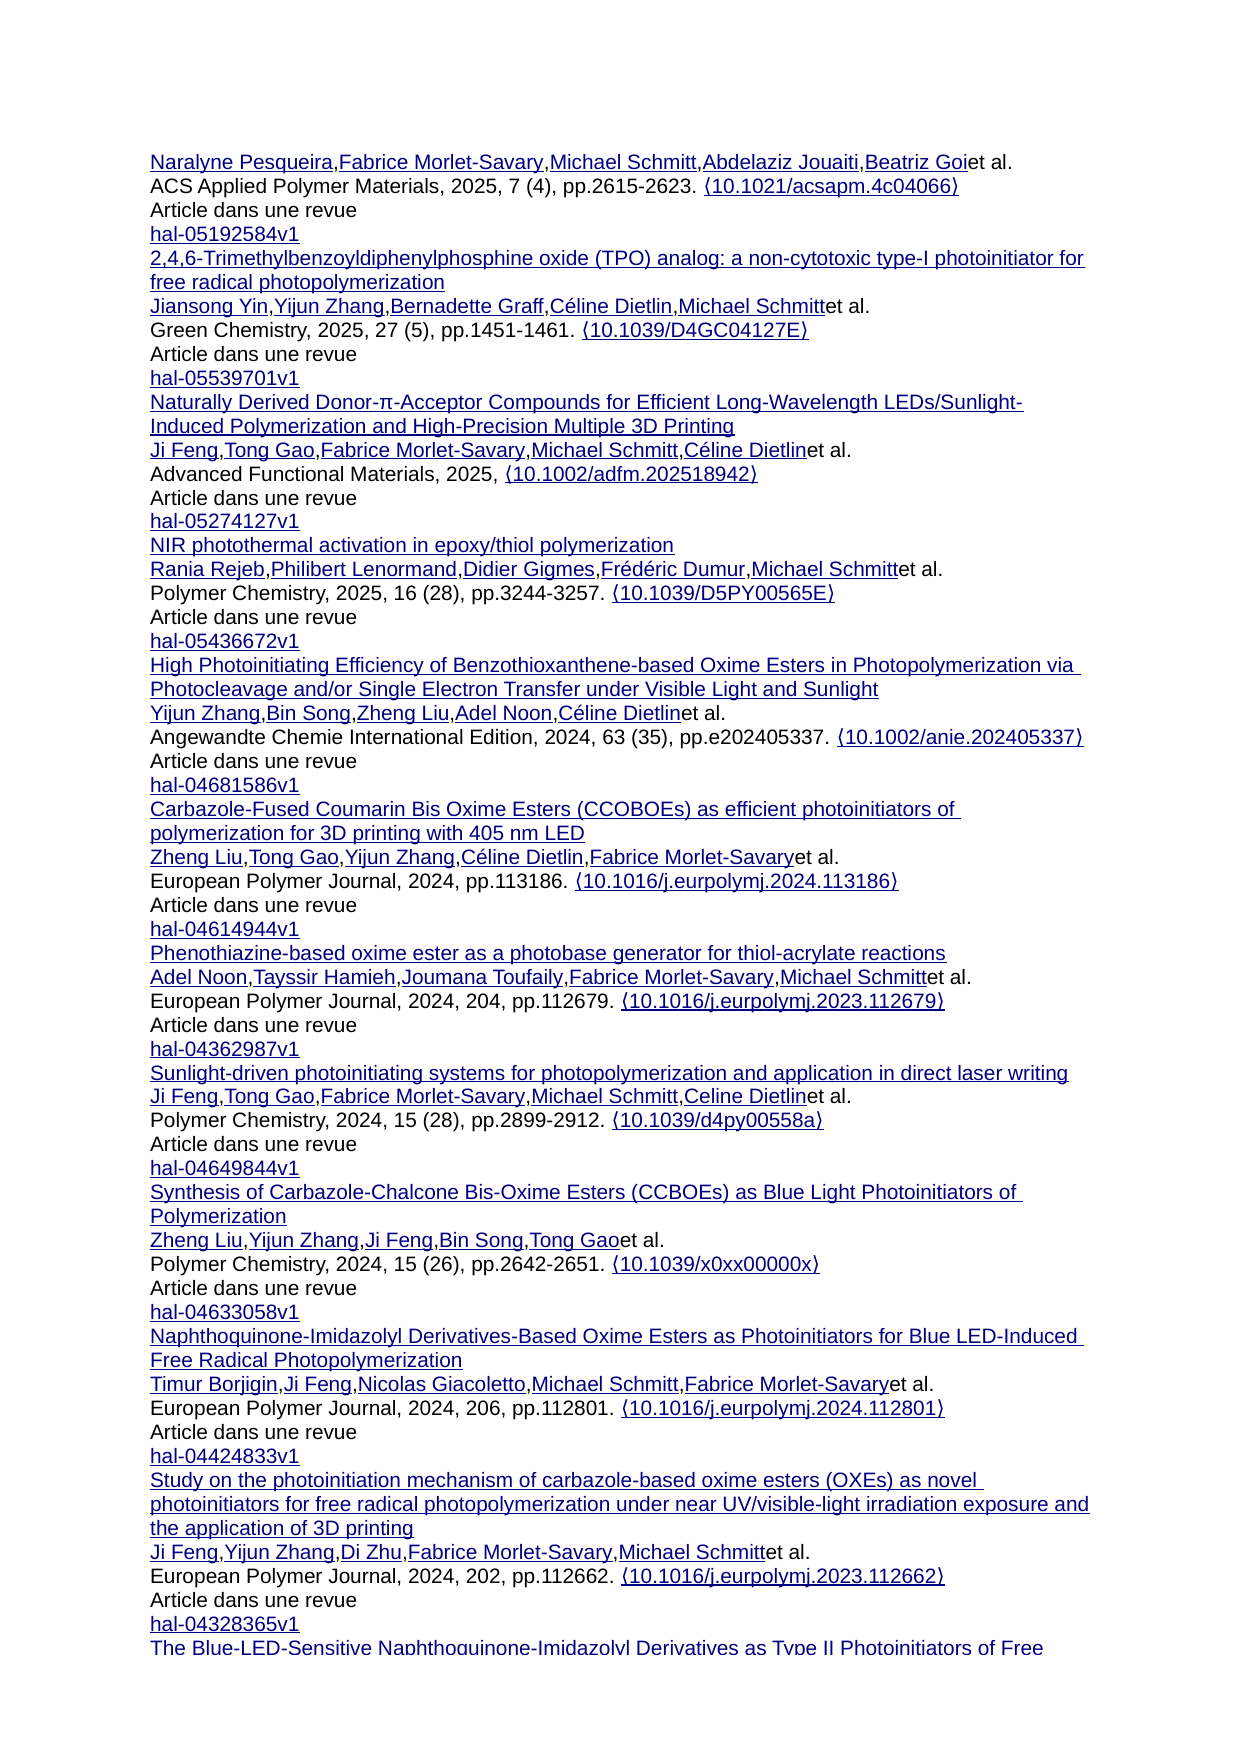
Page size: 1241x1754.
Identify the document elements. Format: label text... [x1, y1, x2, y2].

table_cell 2,4,6-Trimethylbenzoyldiphenylphosphine oxide (TPO) analog: a non-cytotoxic type-I photoinitiator for free radical photopolymerization Jiansong Yin,Yijun Zhang,Bernadette Graff,Céline Dietlin,Michael Schmittet al. Green Chemistry, 2025, 27 (5), pp.1451-1461. ⟨10.1039/D4GC04127E⟩ Article dans une revue hal-05539701v1 [150, 246, 1090, 389]
table_cell Naturally Derived Donor‐π‐Acceptor Compounds for Efficient Long‐Wavelength LEDs/Sunlight‐Induced Polymerization and High‐Precision Multiple 3D Printing Ji Feng,Tong Gao,Fabrice Morlet-Savary,Michael Schmitt,Céline Dietlinet al. Advanced Functional Materials, 2025, ⟨10.1002/adfm.202518942⟩ Article dans une revue hal-05274127v1 [150, 390, 1090, 533]
table_cell Phenothiazine-based oxime ester as a photobase generator for thiol-acrylate reactions Adel Noon,Tayssir Hamieh,Joumana Toufaily,Fabrice Morlet-Savary,Michael Schmittet al. European Polymer Journal, 2024, 204, pp.112679. ⟨10.1016/j.eurpolymj.2023.112679⟩ Article dans une revue hal-04362987v1 [150, 941, 1090, 1060]
table_cell Synthesis of Carbazole-Chalcone Bis-Oxime Esters (CCBOEs) as Blue Light Photoinitiators of Polymerization Zheng Liu,Yijun Zhang,Ji Feng,Bin Song,Tong Gaoet al. Polymer Chemistry, 2024, 15 (26), pp.2642-2651. ⟨10.1039/x0xx00000x⟩ Article dans une revue hal-04633058v1 [150, 1180, 1090, 1324]
table_cell High Photoinitiating Efficiency of Benzothioxanthene-based Oxime Esters in Photopolymerization via Photocleavage and/or Single Electron Transfer under Visible Light and Sunlight Yijun Zhang,Bin Song,Zheng Liu,Adel Noon,Céline Dietlinet al. Angewandte Chemie International Edition, 2024, 63 (35), pp.e202405337. ⟨10.1002/anie.202405337⟩ Article dans une revue hal-04681586v1 [150, 653, 1090, 797]
table_cell Naphthoquinone-Imidazolyl Derivatives-Based Oxime Esters as Photoinitiators for Blue LED-Induced Free Radical Photopolymerization Timur Borjigin,Ji Feng,Nicolas Giacoletto,Michael Schmitt,Fabrice Morlet-Savaryet al. European Polymer Journal, 2024, 206, pp.112801. ⟨10.1016/j.eurpolymj.2024.112801⟩ Article dans une revue hal-04424833v1 [150, 1324, 1090, 1468]
table_cell Naralyne Pesqueira,Fabrice Morlet-Savary,Michael Schmitt,Abdelaziz Jouaiti,Beatriz Goiet al. ACS Applied Polymer Materials, 2025, 7 (4), pp.2615-2623. ⟨10.1021/acsapm.4c04066⟩ Article dans une revue hal-05192584v1 [150, 150, 1090, 246]
table_cell The Blue‐LED‐Sensitive Naphthoquinone‐Imidazolyl Derivatives as Type II Photoinitiators of Free [150, 1635, 1090, 1655]
table_cell Carbazole-Fused Coumarin Bis Oxime Esters (CCOBOEs) as efficient photoinitiators of polymerization for 3D printing with 405 nm LED Zheng Liu,Tong Gao,Yijun Zhang,Céline Dietlin,Fabrice Morlet-Savaryet al. European Polymer Journal, 2024, pp.113186. ⟨10.1016/j.eurpolymj.2024.113186⟩ Article dans une revue hal-04614944v1 [150, 797, 1090, 941]
table_cell Sunlight-driven photoinitiating systems for photopolymerization and application in direct laser writing Ji Feng,Tong Gao,Fabrice Morlet-Savary,Michael Schmitt,Celine Dietlinet al. Polymer Chemistry, 2024, 15 (28), pp.2899-2912. ⟨10.1039/d4py00558a⟩ Article dans une revue hal-04649844v1 [150, 1060, 1090, 1180]
table_cell Study on the photoinitiation mechanism of carbazole-based oxime esters (OXEs) as novel photoinitiators for free radical photopolymerization under near UV/visible-light irradiation exposure and [150, 1468, 1090, 1513]
table_cell the application of 3D printing Ji Feng,Yijun Zhang,Di Zhu,Fabrice Morlet-Savary,Michael Schmittet al. European Polymer Journal, 2024, 202, pp.112662. ⟨10.1016/j.eurpolymj.2023.112662⟩ Article dans une revue hal-04328365v1 [150, 1514, 1090, 1635]
table_cell NIR photothermal activation in epoxy/thiol polymerization Rania Rejeb,Philibert Lenormand,Didier Gigmes,Frédéric Dumur,Michael Schmittet al. Polymer Chemistry, 2025, 16 (28), pp.3244-3257. ⟨10.1039/D5PY00565E⟩ Article dans une revue hal-05436672v1 [150, 533, 1090, 653]
